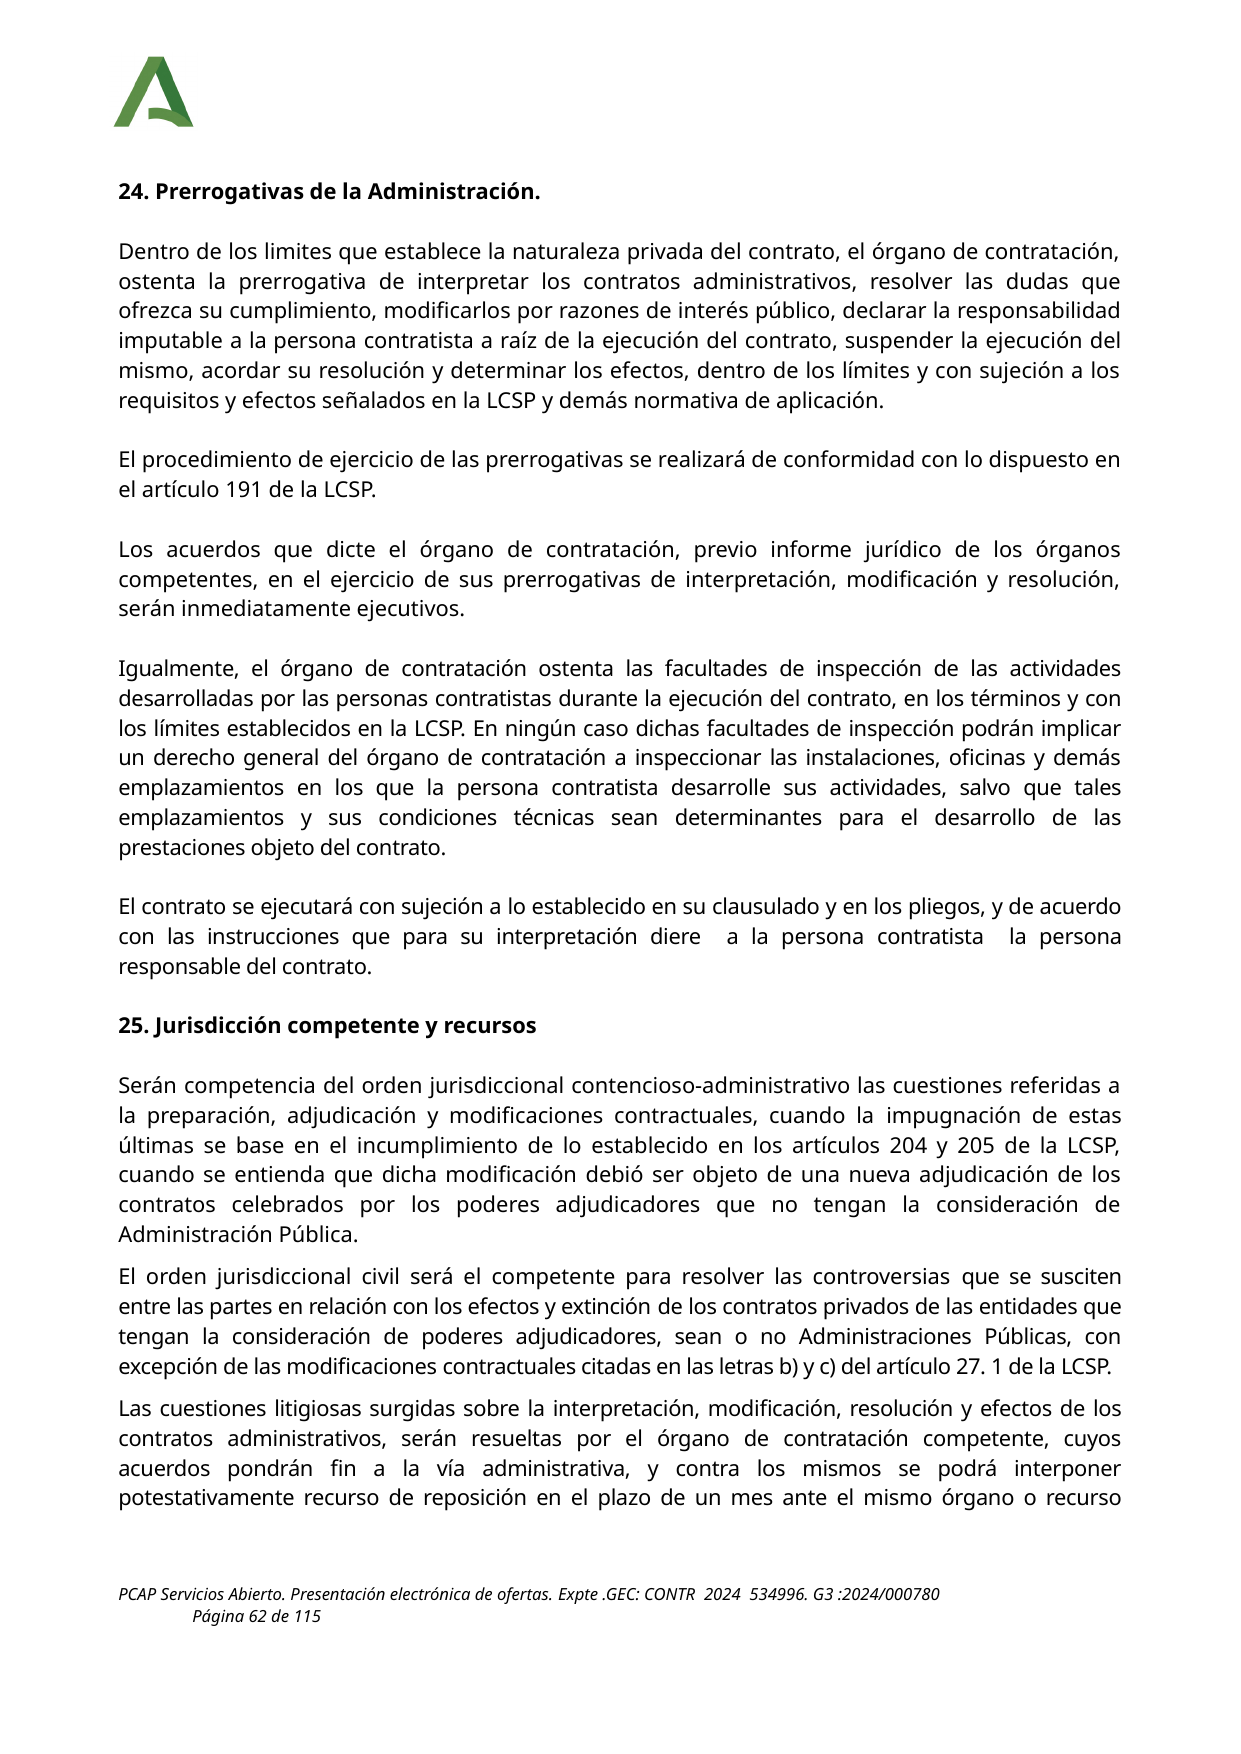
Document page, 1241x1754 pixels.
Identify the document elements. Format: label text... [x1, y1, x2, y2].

picture [109, 52, 198, 131]
text Las cuestiones litigiosas surgidas sobre la interpretación, modificación, resolución y efectos de los contratos administrativos, serán resueltas por el órgano de contratación competente, cuyos acuerdos pondrán fin a la vía administrativa, y contra los mismos se podrá interponer potestativamente recurso de reposición en el plazo de un mes ante el mismo órgano o recurso [118, 1393, 1122, 1512]
text Igualmente, el órgano de contratación ostenta las facultades de inspección de las actividades desarrolladas por las personas contratistas durante la ejecución del contrato, en los términos y con los límites establecidos en la LCSP. En ningún caso dichas facultades de inspección podrán implicar un derecho general del órgano de contratación a inspeccionar las instalaciones, oficinas y demás emplazamientos en los que la persona contratista desarrolle sus actividades, salvo que tales emplazamientos y sus condiciones técnicas sean determinantes para el desarrollo de las prestaciones objeto del contrato. [118, 653, 1122, 862]
text El orden jurisdiccional civil será el competente para resolver las controversias que se susciten entre las partes en relación con los efectos y extinción de los contratos privados de las entidades que tengan la consideración de poderes adjudicadores, sean o no Administraciones Públicas, con excepción de las modificaciones contractuales citadas en las letras b) y c) del artículo 27. 1 de la LCSP. [118, 1261, 1122, 1380]
text Dentro de los limites que establece la naturaleza privada del contrato, el órgano de contratación, ostenta la prerrogativa de interpretar los contratos administrativos, resolver las dudas que ofrezca su cumplimiento, modificarlos por razones de interés público, declarar la responsabilidad imputable a la persona contratista a raíz de la ejecución del contrato, suspender la ejecución del mismo, acordar su resolución y determinar los efectos, dentro de los límites y con sujeción a los requisitos y efectos señalados en la LCSP y demás normativa de aplicación. [118, 236, 1122, 415]
subtitle 24. Prerrogativas de la Administración. [118, 176, 1122, 206]
text Serán competencia del orden jurisdiccional contencioso-administrativo las cuestiones referidas a la preparación, adjudicación y modificaciones contractuales, cuando la impugnación de estas últimas se base en el incumplimiento de lo establecido en los artículos 204 y 205 de la LCSP, cuando se entienda que dicha modificación debió ser objeto de una nueva adjudicación de los contratos celebrados por los poderes adjudicadores que no tengan la consideración de Administración Pública. [118, 1070, 1122, 1249]
text El procedimiento de ejercicio de las prerrogativas se realizará de conformidad con lo dispuesto en el artículo 191 de la LCSP. [118, 444, 1122, 504]
subtitle 25. Jurisdicción competente y recursos [118, 1011, 1122, 1040]
text El contrato se ejecutará con sujeción a lo establecido en su clausulado y en los pliegos, y de acuerdo con las instrucciones que para su interpretación diere a la persona contratista la persona responsable del contrato. [118, 891, 1122, 981]
text Los acuerdos que dicte el órgano de contratación, previo informe jurídico de los órganos competentes, en el ejercicio de sus prerrogativas de interpretación, modificación y resolución, serán inmediatamente ejecutivos. [118, 534, 1122, 623]
